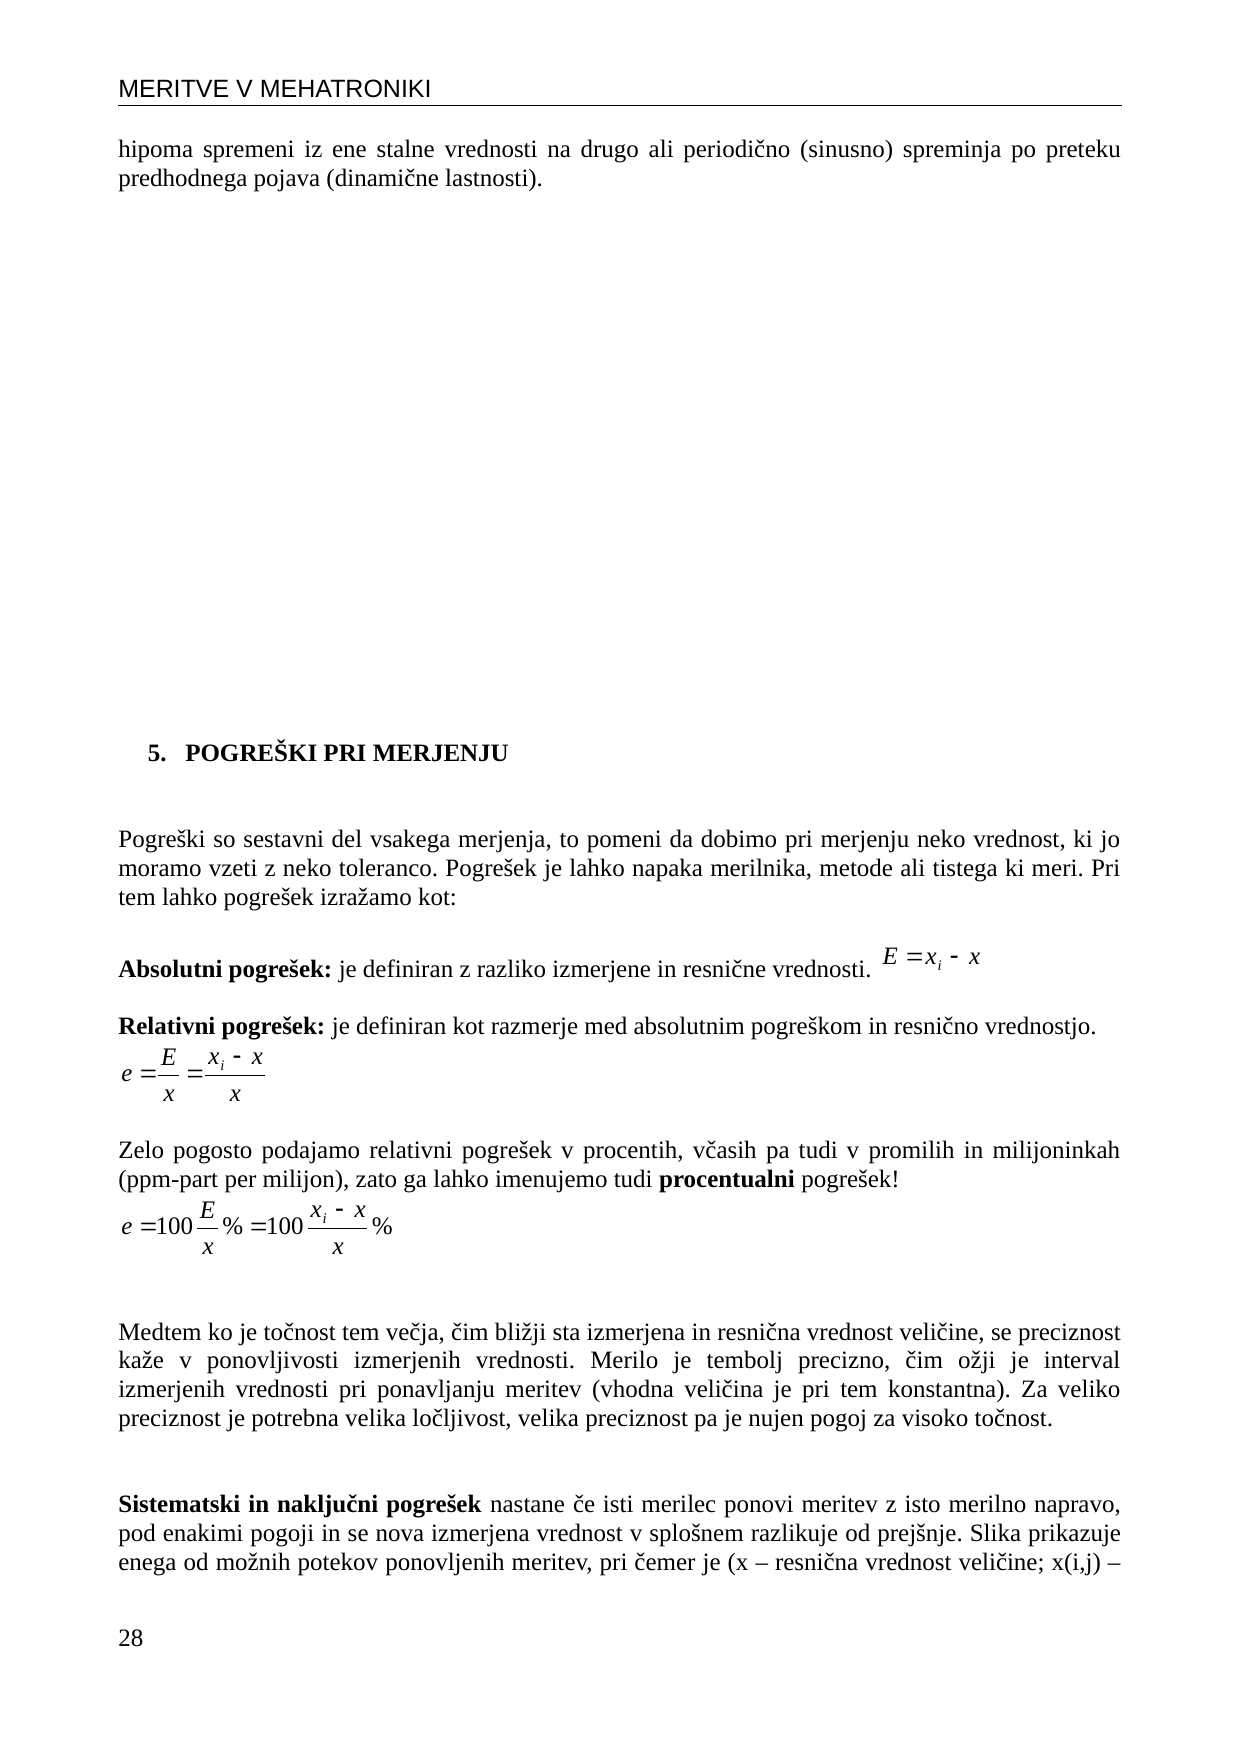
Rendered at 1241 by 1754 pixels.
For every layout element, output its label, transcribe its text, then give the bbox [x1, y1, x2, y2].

text Relativni pogrešek: je definiran kot razmerje med absolutnim pogreškom in resnično vrednostjo. [118, 1011, 1122, 1040]
text Medtem ko je točnost tem večja, čim bližji sta izmerjena in resnična vrednost veličine, se preciznost kaže v ponovljivosti izmerjenih vrednosti. Merilo je tembolj precizno, čim ožji je interval izmerjenih vrednosti pri ponavljanju meritev (vhodna veličina je pri tem konstantna). Za veliko preciznost je potrebna velika ločljivost, velika preciznost pa je nujen pogoj za visoko točnost. [118, 1317, 1122, 1432]
text Zelo pogosto podajamo relativni pogrešek v procentih, včasih pa tudi v promilih in milijoninkah (ppm-part per milijon), zato ga lahko imenujemo tudi procentualni pogrešek! [118, 1135, 1122, 1193]
text hipoma spremeni iz ene stalne vrednosti na drugo ali periodično (sinusno) spreminja po preteku predhodnega pojava (dinamične lastnosti). [118, 134, 1122, 192]
subtitle POGREŠKI PRI MERJENJU [148, 738, 1122, 767]
text Pogreški so sestavni del vsakega merjenja, to pomeni da dobimo pri merjenju neko vrednost, ki jo moramo vzeti z neko toleranco. Pogrešek je lahko napaka merilnika, metode ali tistega ki meri. Pri tem lahko pogrešek izražamo kot: [118, 824, 1122, 911]
text Sistematski in naključni pogrešek nastane če isti merilec ponovi meritev z isto merilno napravo, pod enakimi pogoji in se nova izmerjena vrednost v splošnem razlikuje od prejšnje. Slika prikazuje enega od možnih potekov ponovljenih meritev, pri čemer je (x – resnična vrednost veličine; x(i,j) – [118, 1489, 1122, 1576]
text Absolutni pogrešek: je definiran z razliko izmerjene in resnične vrednosti. [118, 939, 1122, 1011]
